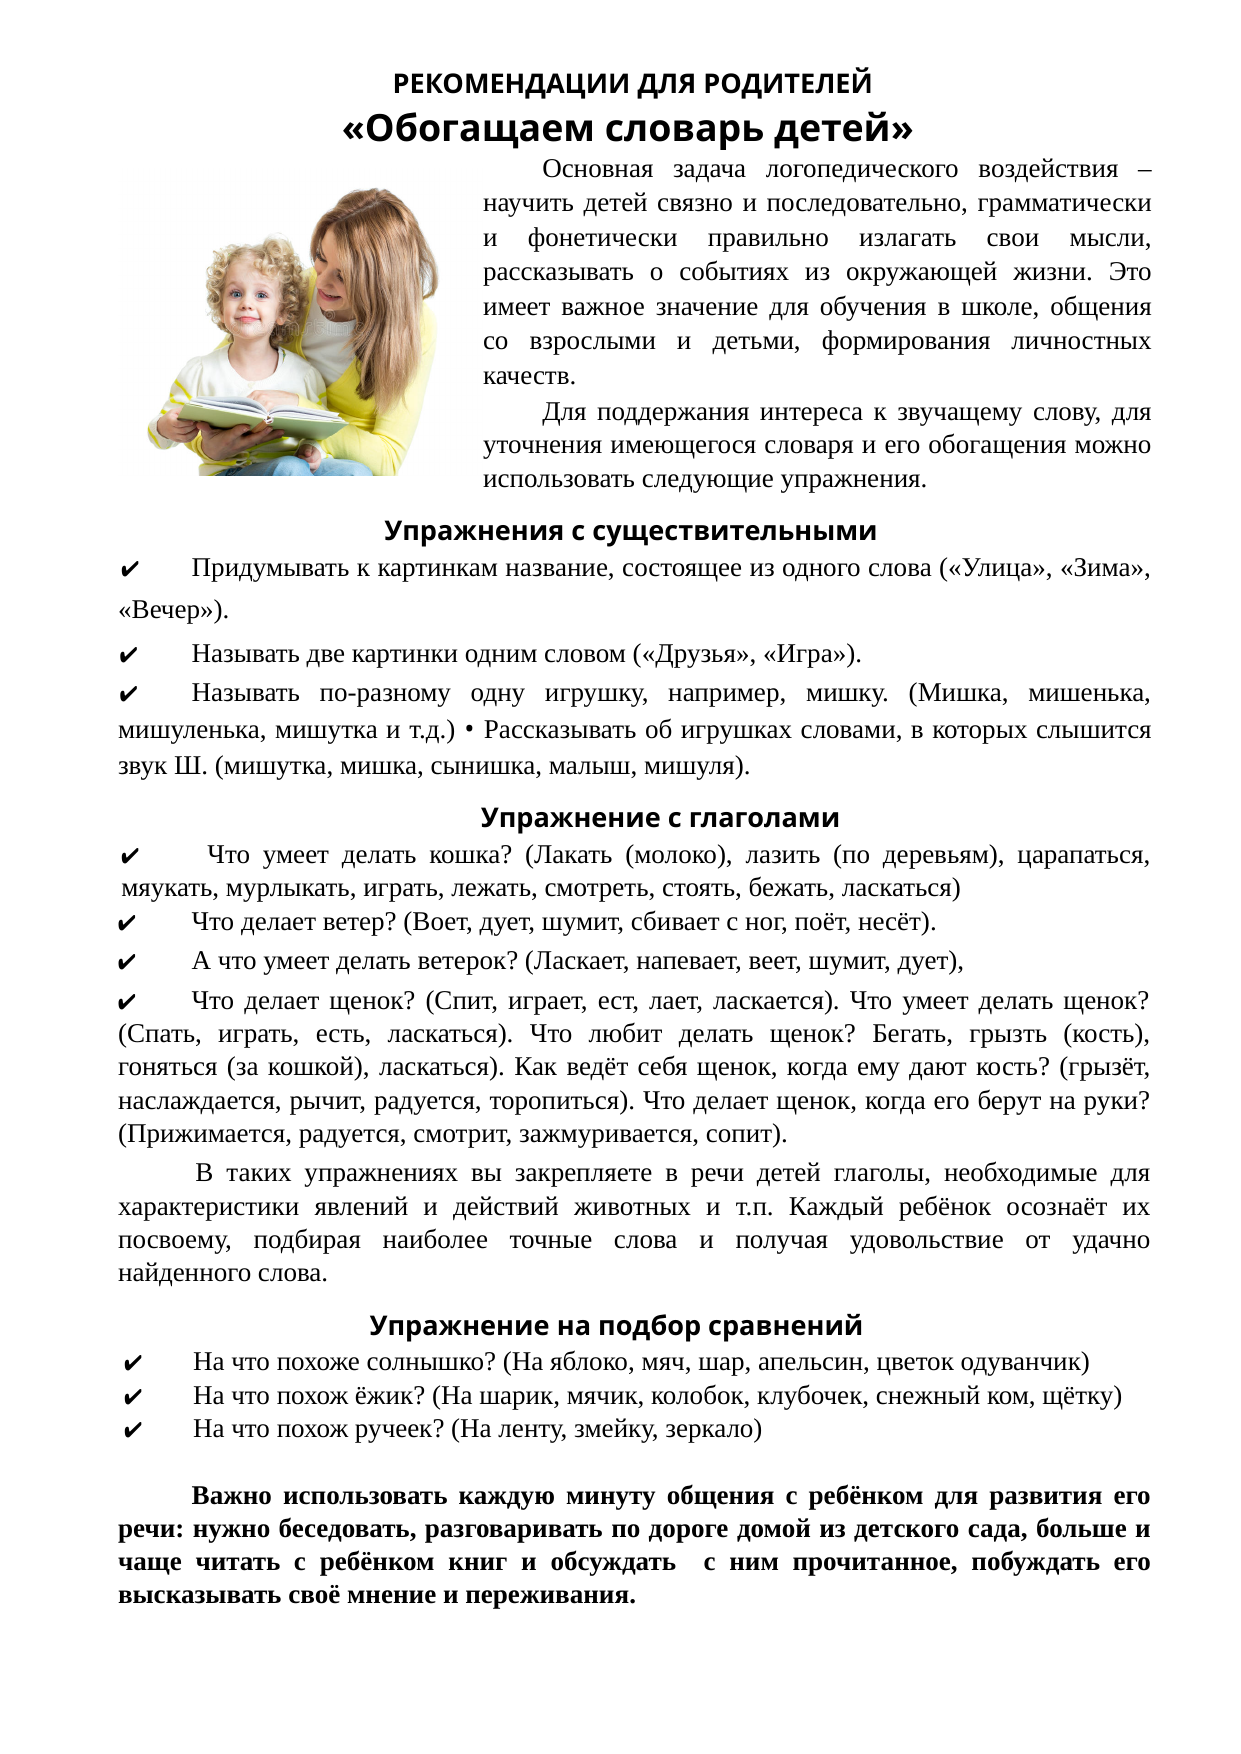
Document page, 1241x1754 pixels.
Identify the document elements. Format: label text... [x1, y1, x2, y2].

list Что делает ветер? (Воет, дует, шумит, сбивает с ног, поёт, несёт). [118, 905, 1152, 936]
list Называть по-разному одну игрушку, например, мишку. (Мишка, мишенька, мишуленька, мишутка и т.д.) • Рассказывать об игрушках словами, в которых слышится звук Ш. (мишутка, мишка, сынишка, малыш, мишуля). [118, 676, 1152, 780]
list Придумывать к картинкам название, состоящее из одного слова («Улица», «Зима», «Вечер»). [118, 551, 1152, 624]
text Упражнения с существительными [176, 511, 1093, 548]
list Называть две картинки одним словом («Друзья», «Игра»). [118, 637, 1152, 668]
list На что похож ёжик? (На шарик, мячик, колобок, клубочек, снежный ком, щётку) [118, 1379, 1152, 1410]
text Упражнение на подбор сравнений [80, 1306, 1152, 1343]
list Что умеет делать кошка? (Лакать (молоко), лазить (по деревьям), царапаться, мяукать, мурлыкать, играть, лежать, смотреть, стоять, бежать, ласкаться) [121, 838, 1152, 903]
list Что делает щенок? (Спит, играет, ест, лает, ласкается). Что умеет делать щенок? (Спать, играть, есть, ласкаться). Что любит делать щенок? Бегать, грызть (кость), гоняться (за кошкой), ласкаться). Как ведёт себя щенок, когда ему дают кость? (грызёт, наслаждается, рычит, радуется, торопиться). Что делает щенок, когда его берут на руки? (Прижимается, радуется, смотрит, зажмуривается, сопит). [118, 984, 1152, 1148]
list На что похож ручеек? (На ленту, змейку, зеркало) [118, 1412, 1152, 1443]
text «Обогащаем словарь детей» [118, 101, 1147, 152]
list На что похоже солнышко? (На яблоко, мяч, шар, апельсин, цветок одуванчик) [118, 1345, 1152, 1377]
picture [117, 168, 483, 476]
text РЕКОМЕНДАЦИИ ДЛЯ РОДИТЕЛЕЙ [118, 64, 1147, 101]
text Основная задача логопедического воздействия – научить детей связно и последовательно, грамматически и фонетически правильно излагать свои мысли, рассказывать о событиях из окружающей жизни. Это имеет важное значение для обучения в школе, общения со взрослыми и детьми, формирования личностных качеств. [118, 152, 1152, 390]
list А что умеет делать ветерок? (Ласкает, напевает, веет, шумит, дует), [118, 944, 1152, 976]
text Важно использовать каждую минуту общения с ребёнком для развития его речи: нужно беседовать, разговаривать по дороге домой из детского сада, больше и чаще читать с ребёнком книг и обсуждать с ним прочитанное, побуждать его высказывать своё мнение и переживания. [118, 1479, 1152, 1610]
list В таких упражнениях вы закрепляете в речи детей глаголы, необходимые для характеристики явлений и действий животных и т.п. Каждый ребёнок осознаёт их посвоему, подбирая наиболее точные слова и получая удовольствие от удачно найденного слова. [118, 1156, 1152, 1287]
text Для поддержания интереса к звучащему слову, для уточнения имеющегося словаря и его обогащения можно использовать следующие упражнения. [118, 395, 1152, 493]
list Упражнение с глаголами [176, 799, 1152, 836]
